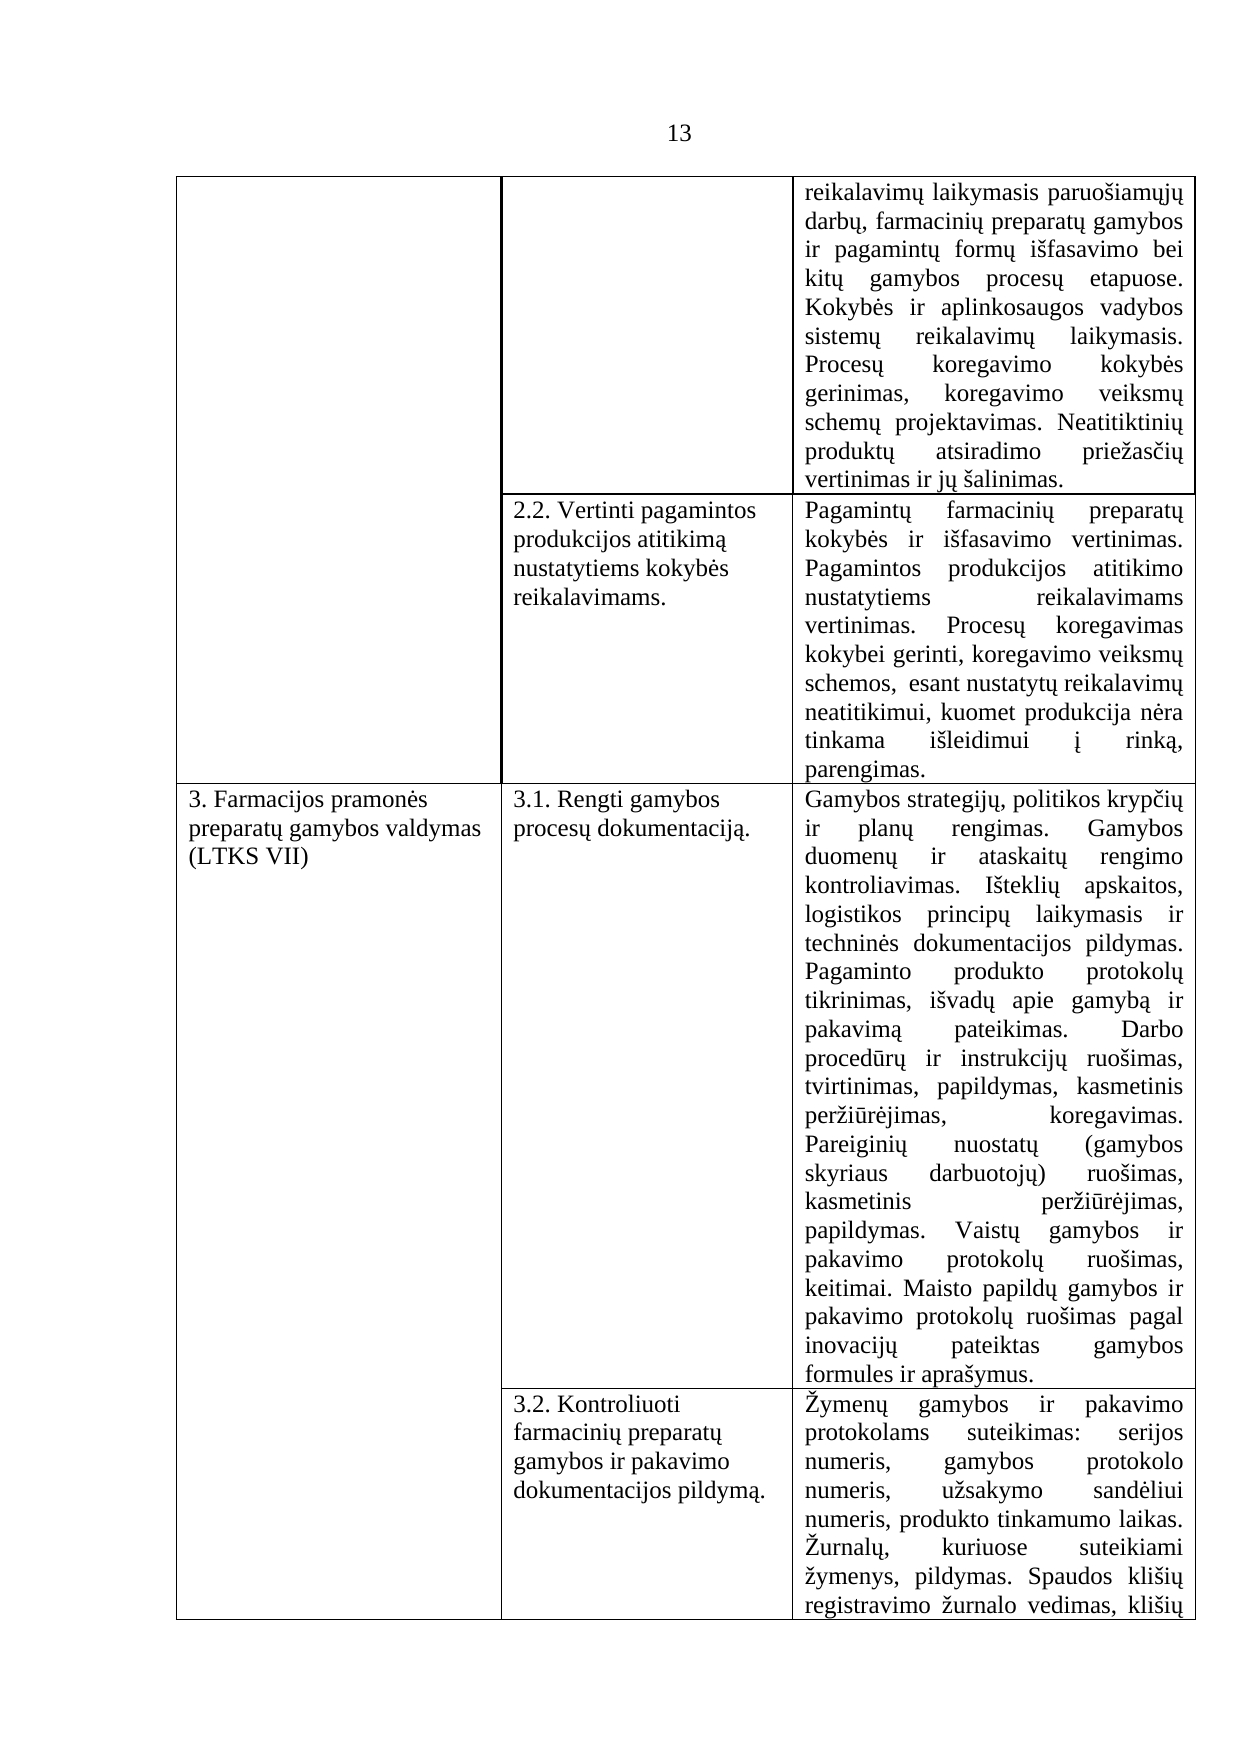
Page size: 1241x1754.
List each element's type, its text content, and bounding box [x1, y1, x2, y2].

table_cell [177, 177, 500, 783]
table_cell Žymenų gamybos ir pakavimo protokolams suteikimas: serijos numeris, gamybos protokolo numeris, užsakymo sandėliui numeris, produkto tinkamumo laikas. Žurnalų, kuriuose suteikiami žymenys, pildymas. Spaudos klišių registravimo žurnalo vedimas, klišių [793, 1389, 1195, 1619]
table_cell 3.2. Kontroliuoti farmacinių preparatų gamybos ir pakavimo dokumentacijos pildymą. [502, 1389, 792, 1619]
table_cell Pagamintų farmacinių preparatų kokybės ir išfasavimo vertinimas. Pagamintos produkcijos atitikimo nustatytiems reikalavimams vertinimas. Procesų koregavimas kokybei gerinti, koregavimo veiksmų schemos, esant nustatytų reikalavimų neatitikimui, kuomet produkcija nėra tinkama išleidimui į rinką, parengimas. [793, 495, 1195, 783]
table_cell Gamybos strategijų, politikos krypčių ir planų rengimas. Gamybos duomenų ir ataskaitų rengimo kontroliavimas. Išteklių apskaitos, logistikos principų laikymasis ir techninės dokumentacijos pildymas. Pagaminto produkto protokolų tikrinimas, išvadų apie gamybą ir pakavimą pateikimas. Darbo procedūrų ir instrukcijų ruošimas, tvirtinimas, papildymas, kasmetinis peržiūrėjimas, koregavimas. Pareiginių nuostatų (gamybos skyriaus darbuotojų) ruošimas, kasmetinis peržiūrėjimas, papildymas. Vaistų gamybos ir pakavimo protokolų ruošimas, keitimai. Maisto papildų gamybos ir pakavimo protokolų ruošimas pagal inovacijų pateiktas gamybos formules ir aprašymus. [793, 784, 1195, 1388]
table_cell 3. Farmacijos pramonės preparatų gamybos valdymas (LTKS VII) [177, 784, 501, 1619]
table_cell reikalavimų laikymasis paruošiamųjų darbų, farmacinių preparatų gamybos ir pagamintų formų išfasavimo bei kitų gamybos procesų etapuose. Kokybės ir aplinkosaugos vadybos sistemų reikalavimų laikymasis. Procesų koregavimo kokybės gerinimas, koregavimo veiksmų schemų projektavimas. Neatitiktinių produktų atsiradimo priežasčių vertinimas ir jų šalinimas. [794, 177, 1194, 493]
table_cell 2.2. Vertinti pagamintos produkcijos atitikimą nustatytiems kokybės reikalavimams. [503, 495, 792, 783]
table_cell 3.1. Rengti gamybos procesų dokumentaciją. [502, 784, 792, 1388]
table_cell [503, 177, 792, 493]
